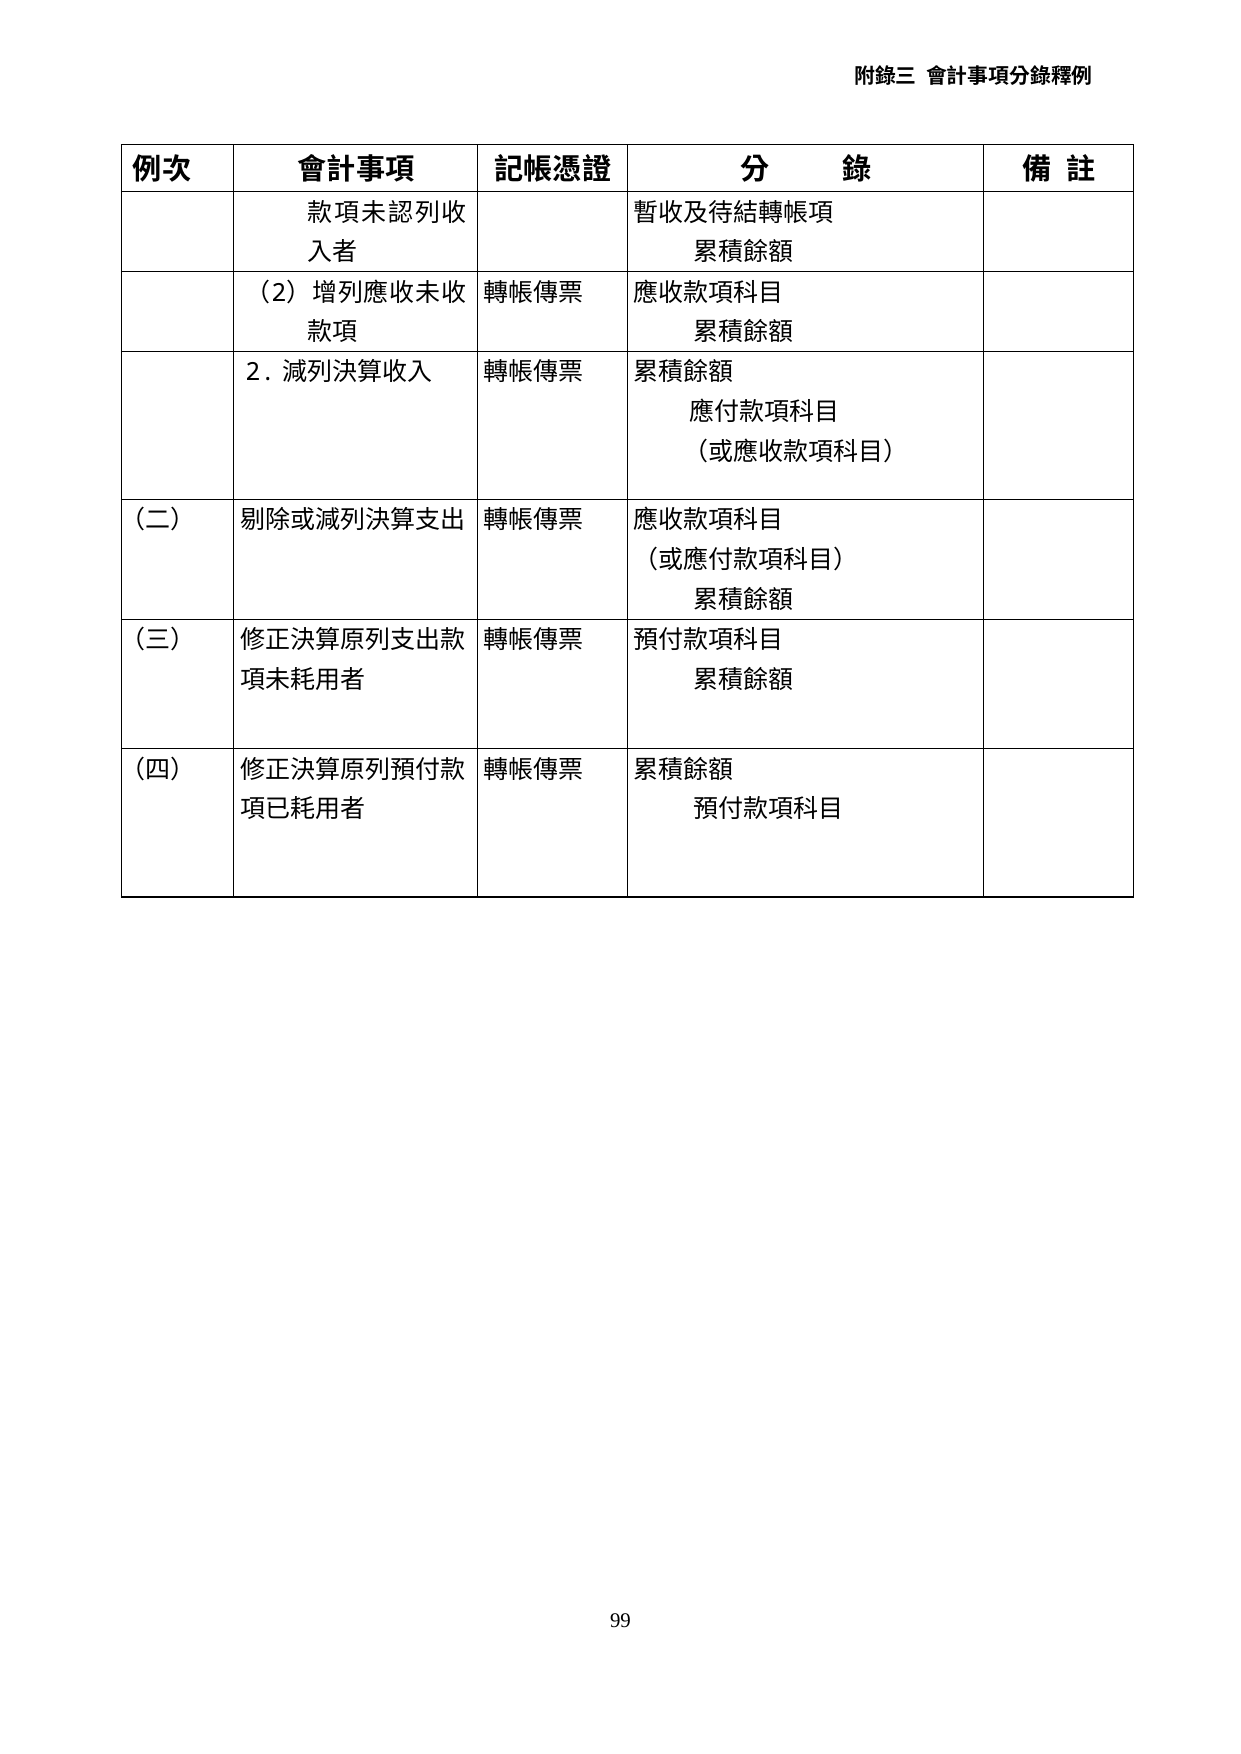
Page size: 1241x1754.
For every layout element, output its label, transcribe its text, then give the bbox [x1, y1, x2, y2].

table_cell [984, 500, 1133, 618]
table_cell 累積餘額 預付款項科目 [628, 749, 983, 896]
table_cell [122, 192, 233, 271]
table_header 會計事項 [234, 145, 477, 191]
table_cell 累積餘額 應付款項科目 （或應收款項科目） [628, 352, 983, 499]
table_cell 轉帳傳票 [478, 352, 627, 499]
table_cell （二） [122, 500, 233, 618]
table_cell [478, 192, 627, 271]
table_cell （三） [122, 620, 233, 748]
table_cell [984, 749, 1133, 896]
table_cell [122, 352, 233, 499]
table_cell 轉帳傳票 [478, 749, 627, 896]
table_cell 修正決算原列支出款項未耗用者 [234, 620, 477, 748]
table_header 例次 [122, 145, 233, 191]
table_cell 款項未認列收入者 [234, 192, 477, 271]
table_header 備 註 [984, 145, 1133, 191]
table_cell [122, 272, 233, 351]
table_cell 暫收及待結轉帳項 累積餘額 [628, 192, 983, 271]
table_cell 應收款項科目 （或應付款項科目） 累積餘額 [628, 500, 983, 618]
table_cell [984, 192, 1133, 271]
table_cell 減列決算收入 [234, 352, 477, 499]
table_cell 轉帳傳票 [478, 272, 627, 351]
table_header 分 錄 [628, 145, 983, 191]
table_cell [984, 352, 1133, 499]
table_cell 轉帳傳票 [478, 500, 627, 618]
table_cell （四） [122, 749, 233, 896]
table_cell 修正決算原列預付款項已耗用者 [234, 749, 477, 896]
table_cell 轉帳傳票 [478, 620, 627, 748]
table_cell 應收款項科目 累積餘額 [628, 272, 983, 351]
table_cell （2）增列應收未收款項 [234, 272, 477, 351]
table_cell 剔除或減列決算支出 [234, 500, 477, 618]
table_cell [984, 620, 1133, 748]
table_cell [984, 272, 1133, 351]
table_cell 預付款項科目 累積餘額 [628, 620, 983, 748]
table_header 記帳憑證 [478, 145, 627, 191]
